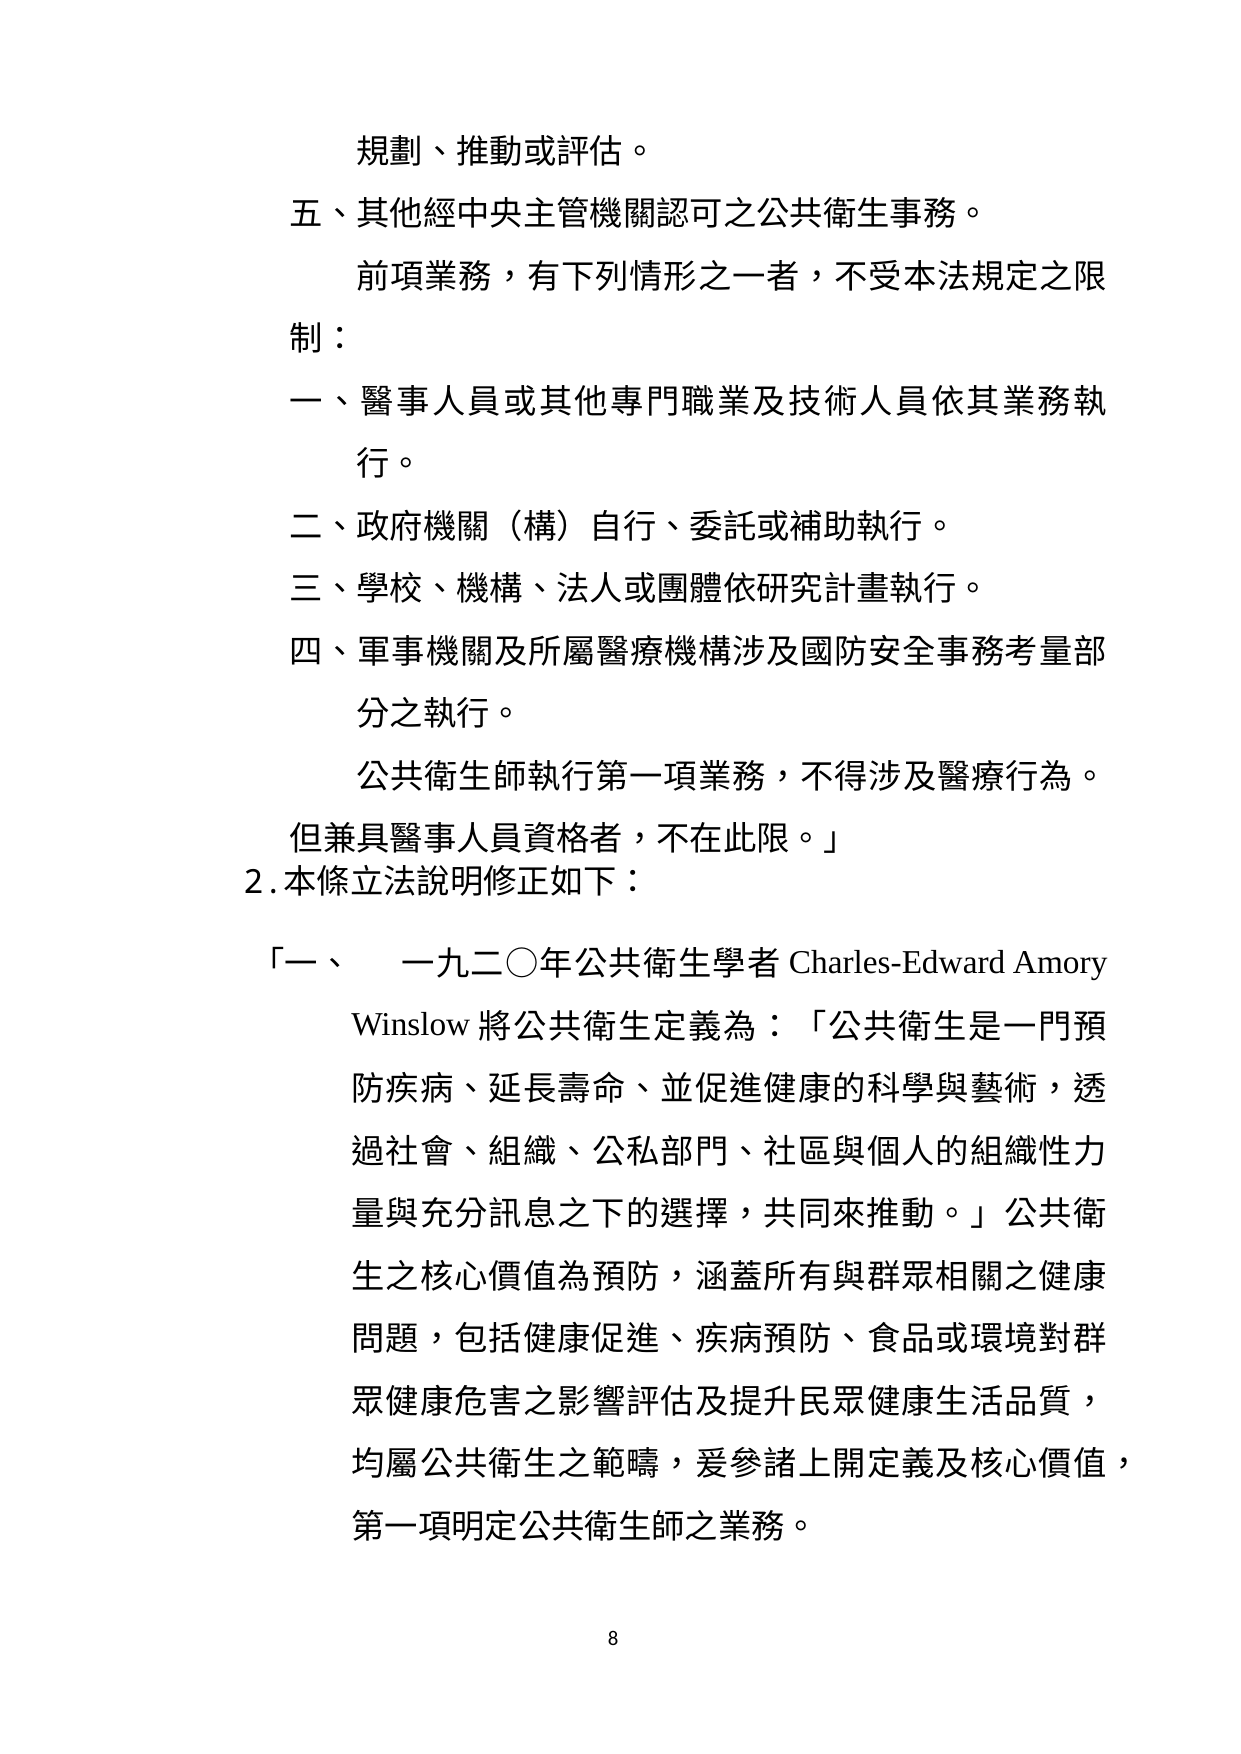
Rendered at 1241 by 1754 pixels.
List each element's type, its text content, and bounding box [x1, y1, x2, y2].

text 2.本條立法說明修正如下： [243, 857, 1107, 903]
text 「一、 一九二○年公共衛生學者Charles-Edward Amory Winslow將公共衛生定義為：「公共衛生是一門預防疾病、延長壽命、並促進健康的科學與藝術，透過社會、組織、公私部門、社區與個人的組織性力量與充分訊息之下的選擇，共同來推動。」公共衛生之核心價值為預防，涵蓋所有與群眾相關之健康問題，包括健康促進、疾病預防、食品或環境對群眾健康危害之影響評估及提升民眾健康生活品質，均屬公共衛生之範疇，爰參諸上開定義及核心價值，第一項明定公共衛生師之業務。 [251, 919, 1107, 1544]
table_header 規劃、推動或評估。 五、其他經中央主管機關認可之公共衛生事務。 前項業務，有下列情形之一者，不受本法規定之限制： 一、醫事人員或其他專門職業及技術人員依其業務執行。 二、政府機關（構）自行、委託或補助執行。 三、學校、機構、法人或團體依研究計畫執行。 四、軍事機關及所屬醫療機構涉及國防安全事務考量部分之執行。 公共衛生師執行第一項業務，不得涉及醫療行為。但兼具醫事人員資格者，不在此限。」 [203, 107, 1119, 857]
